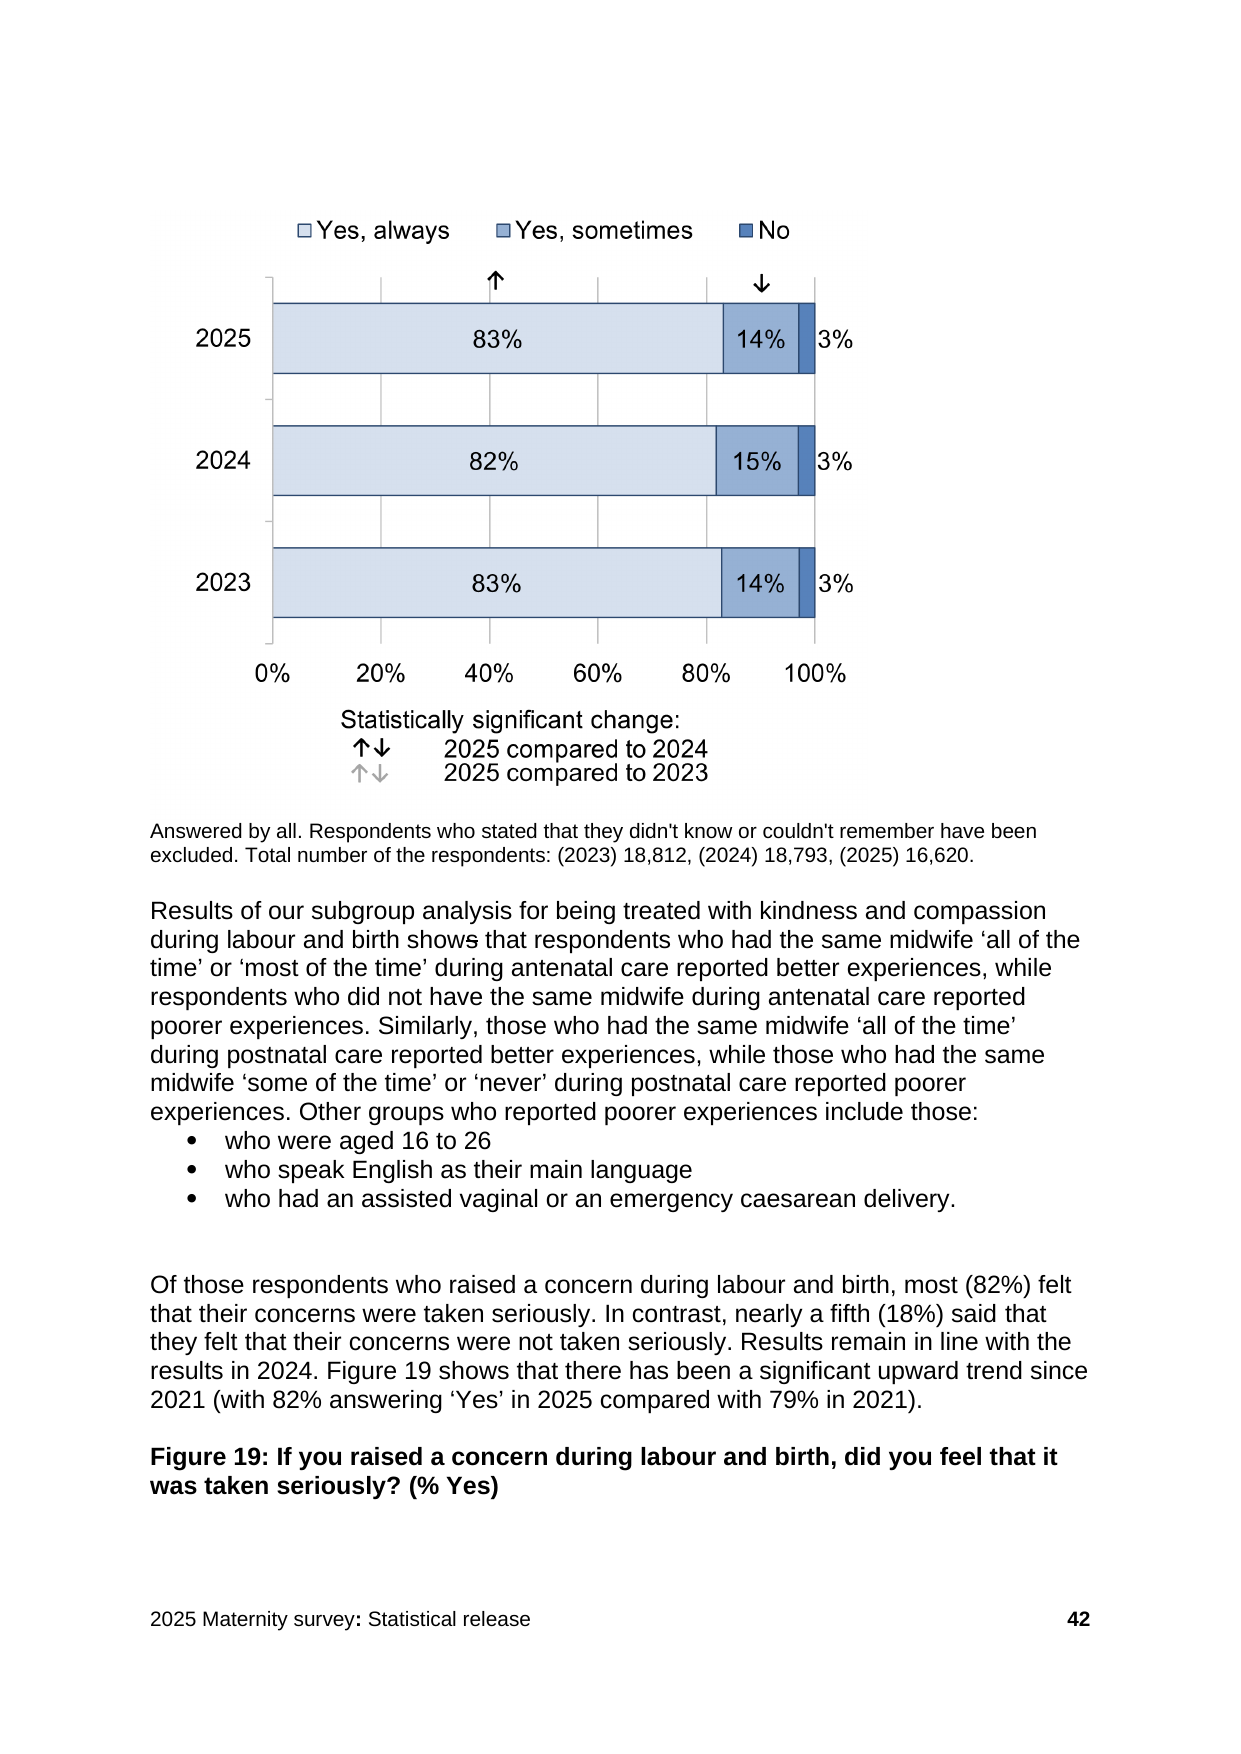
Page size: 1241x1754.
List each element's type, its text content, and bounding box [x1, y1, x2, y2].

text Answered by all. Respondents who stated that they didn't know or couldn't remember have been excluded. Total number of the respondents: (2023) 18,812, (2024) 18,793, (2025) 16,620. [150, 819, 1090, 867]
list who were aged 16 to 26 [187, 1126, 1090, 1155]
text Of those respondents who raised a concern during labour and birth, most (82%) felt that their concerns were taken seriously. In contrast, nearly a fifth (18%) said that they felt that their concerns were not taken seriously. Results remain in line with the results in 2024. Figure 19 shows that there has been a significant upward trend since 2021 (with 82% answering ‘Yes’ in 2025 compared with 79% in 2021). [150, 1270, 1090, 1414]
list who speak English as their main language [187, 1155, 1090, 1183]
text Results of our subgroup analysis for being treated with kindness and compassion during labour and birth shows that respondents who had the same midwife ‘all of the time’ or ‘most of the time’ during antenatal care reported better experiences, while respondents who did not have the same midwife during antenatal care reported poorer experiences. Similarly, those who had the same midwife ‘all of the time’ during postnatal care reported better experiences, while those who had the same midwife ‘some of the time’ or ‘never’ during postnatal care reported poorer experiences. Other groups who reported poorer experiences include those: [150, 896, 1090, 1126]
text Figure 19: If you raised a concern during labour and birth, did you feel that it was taken seriously? (% Yes) [150, 1442, 1090, 1500]
list who had an assisted vaginal or an emergency caesarean delivery. [187, 1183, 1090, 1212]
